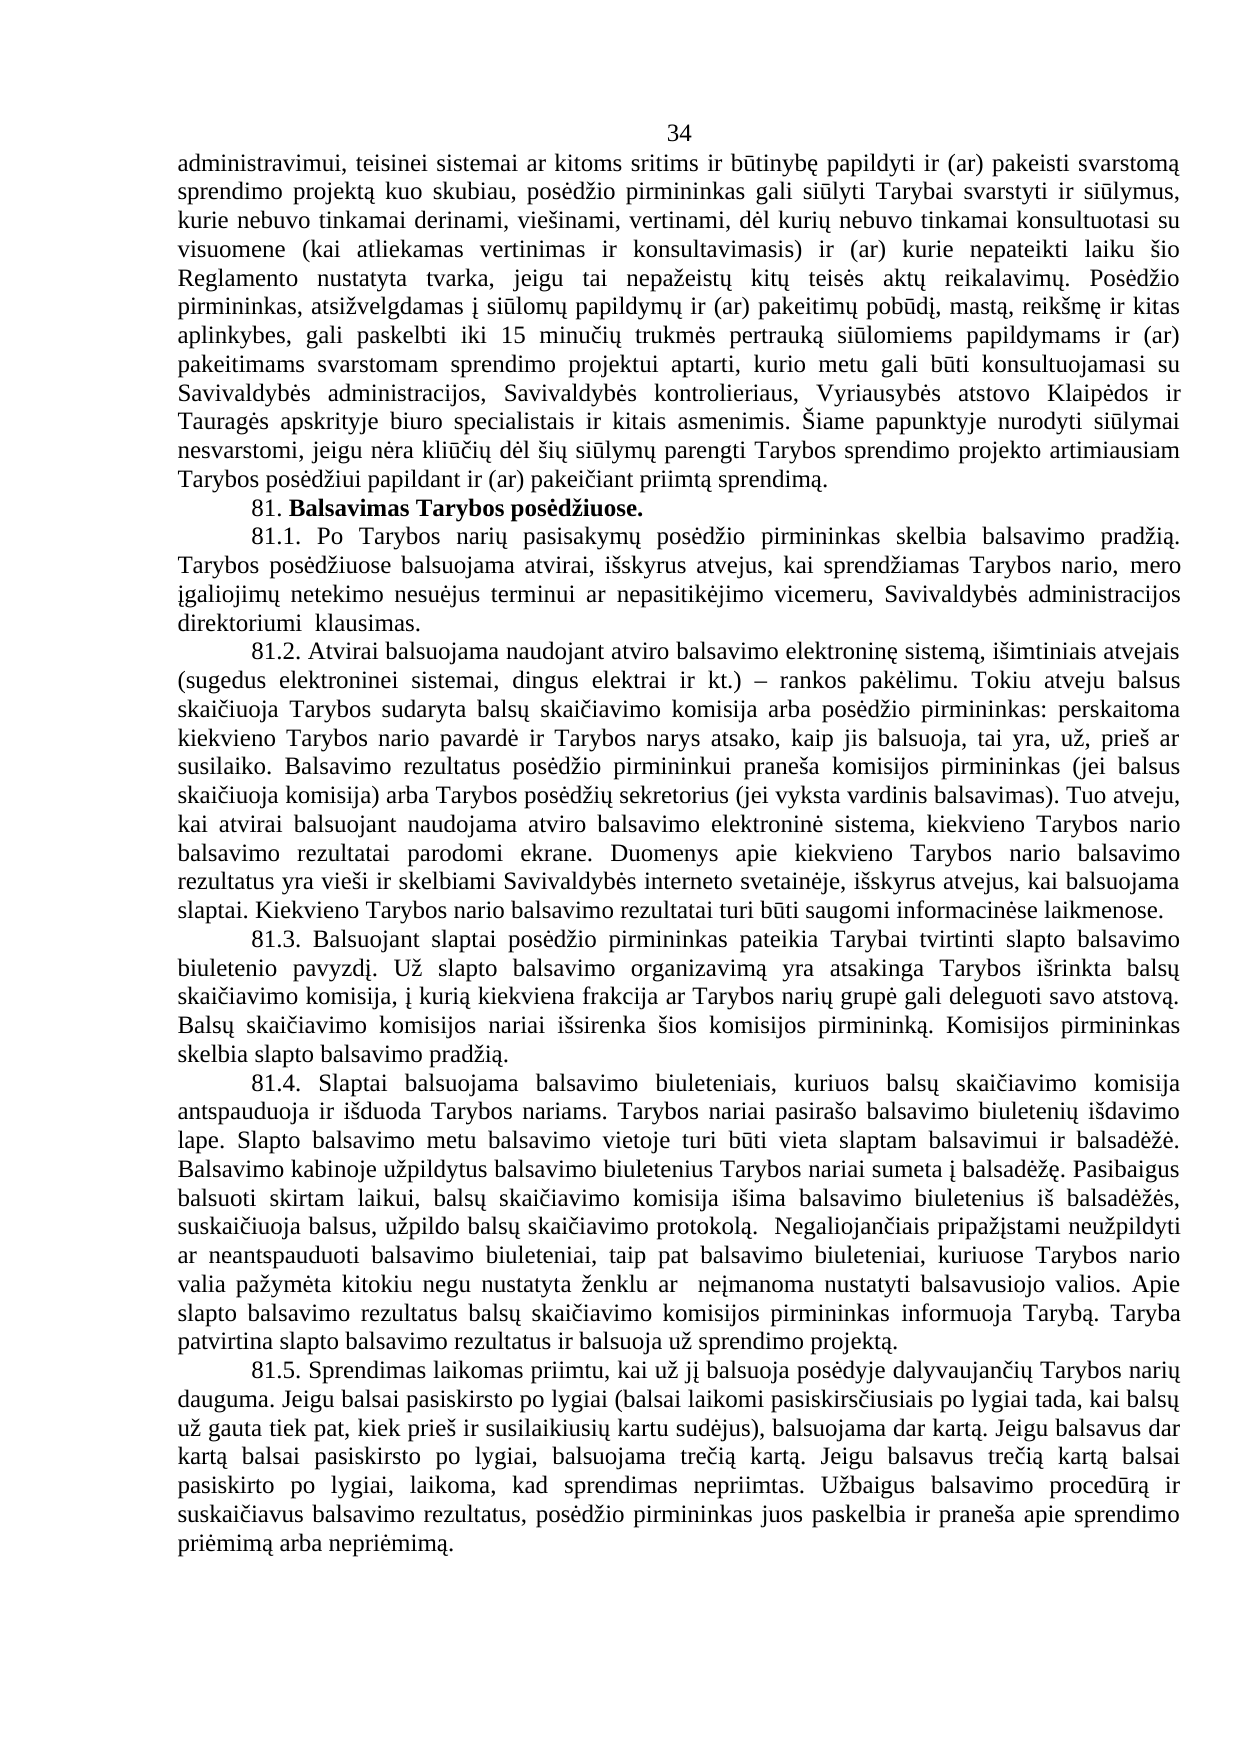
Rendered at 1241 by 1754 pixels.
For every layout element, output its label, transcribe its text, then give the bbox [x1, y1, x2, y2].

text 81.5. Sprendimas laikomas priimtu, kai už jį balsuoja posėdyje dalyvaujančių Tarybos narių dauguma. Jeigu balsai pasiskirsto po lygiai (balsai laikomi pasiskirsčiusiais po lygiai tada, kai balsų už gauta tiek pat, kiek prieš ir susilaikiusių kartu sudėjus), balsuojama dar kartą. Jeigu balsavus dar kartą balsai pasiskirsto po lygiai, balsuojama trečią kartą. Jeigu balsavus trečią kartą balsai pasiskirto po lygiai, laikoma, kad sprendimas nepriimtas. Užbaigus balsavimo procedūrą ir suskaičiavus balsavimo rezultatus, posėdžio pirmininkas juos paskelbia ir praneša apie sprendimo priėmimą arba nepriėmimą. [177, 1355, 1181, 1556]
text 81.2. Atvirai balsuojama naudojant atviro balsavimo elektroninę sistemą, išimtiniais atvejais (sugedus elektroninei sistemai, dingus elektrai ir kt.) – rankos pakėlimu. Tokiu atveju balsus skaičiuoja Tarybos sudaryta balsų skaičiavimo komisija arba posėdžio pirmininkas: perskaitoma kiekvieno Tarybos nario pavardė ir Tarybos narys atsako, kaip jis balsuoja, tai yra, už, prieš ar susilaiko. Balsavimo rezultatus posėdžio pirmininkui praneša komisijos pirmininkas (jei balsus skaičiuoja komisija) arba Tarybos posėdžių sekretorius (jei vyksta vardinis balsavimas). Tuo atveju, kai atvirai balsuojant naudojama atviro balsavimo elektroninė sistema, kiekvieno Tarybos nario balsavimo rezultatai parodomi ekrane. Duomenys apie kiekvieno Tarybos nario balsavimo rezultatus yra vieši ir skelbiami Savivaldybės interneto svetainėje, išskyrus atvejus, kai balsuojama slaptai. Kiekvieno Tarybos nario balsavimo rezultatai turi būti saugomi informacinėse laikmenose. [177, 636, 1181, 924]
text 81. Balsavimas Tarybos posėdžiuose. [177, 493, 1181, 521]
text 81.1. Po Tarybos narių pasisakymų posėdžio pirmininkas skelbia balsavimo pradžią. Tarybos posėdžiuose balsuojama atvirai, išskyrus atvejus, kai sprendžiamas Tarybos nario, mero įgaliojimų netekimo nesuėjus terminui ar nepasitikėjimo vicemeru, Savivaldybės administracijos direktoriumi klausimas. [177, 521, 1181, 636]
text administravimui, teisinei sistemai ar kitoms sritims ir būtinybę papildyti ir (ar) pakeisti svarstomą sprendimo projektą kuo skubiau, posėdžio pirmininkas gali siūlyti Tarybai svarstyti ir siūlymus, kurie nebuvo tinkamai derinami, viešinami, vertinami, dėl kurių nebuvo tinkamai konsultuotasi su visuomene (kai atliekamas vertinimas ir konsultavimasis) ir (ar) kurie nepateikti laiku šio Reglamento nustatyta tvarka, jeigu tai nepažeistų kitų teisės aktų reikalavimų. Posėdžio pirmininkas, atsižvelgdamas į siūlomų papildymų ir (ar) pakeitimų pobūdį, mastą, reikšmę ir kitas aplinkybes, gali paskelbti iki 15 minučių trukmės pertrauką siūlomiems papildymams ir (ar) pakeitimams svarstomam sprendimo projektui aptarti, kurio metu gali būti konsultuojamasi su Savivaldybės administracijos, Savivaldybės kontrolieriaus, Vyriausybės atstovo Klaipėdos ir Tauragės apskrityje biuro specialistais ir kitais asmenimis. Šiame papunktyje nurodyti siūlymai nesvarstomi, jeigu nėra kliūčių dėl šių siūlymų parengti Tarybos sprendimo projekto artimiausiam Tarybos posėdžiui papildant ir (ar) pakeičiant priimtą sprendimą. [177, 148, 1181, 493]
text 81.3. Balsuojant slaptai posėdžio pirmininkas pateikia Tarybai tvirtinti slapto balsavimo biuletenio pavyzdį. Už slapto balsavimo organizavimą yra atsakinga Tarybos išrinkta balsų skaičiavimo komisija, į kurią kiekviena frakcija ar Tarybos narių grupė gali deleguoti savo atstovą. Balsų skaičiavimo komisijos nariai išsirenka šios komisijos pirmininką. Komisijos pirmininkas skelbia slapto balsavimo pradžią. [177, 924, 1181, 1068]
text 81.4. Slaptai balsuojama balsavimo biuleteniais, kuriuos balsų skaičiavimo komisija antspauduoja ir išduoda Tarybos nariams. Tarybos nariai pasirašo balsavimo biuletenių išdavimo lape. Slapto balsavimo metu balsavimo vietoje turi būti vieta slaptam balsavimui ir balsadėžė. Balsavimo kabinoje užpildytus balsavimo biuletenius Tarybos nariai sumeta į balsadėžę. Pasibaigus balsuoti skirtam laikui, balsų skaičiavimo komisija išima balsavimo biuletenius iš balsadėžės, suskaičiuoja balsus, užpildo balsų skaičiavimo protokolą. Negaliojančiais pripažįstami neužpildyti ar neantspauduoti balsavimo biuleteniai, taip pat balsavimo biuleteniai, kuriuose Tarybos nario valia pažymėta kitokiu negu nustatyta ženklu ar neįmanoma nustatyti balsavusiojo valios. Apie slapto balsavimo rezultatus balsų skaičiavimo komisijos pirmininkas informuoja Tarybą. Taryba patvirtina slapto balsavimo rezultatus ir balsuoja už sprendimo projektą. [177, 1068, 1181, 1355]
